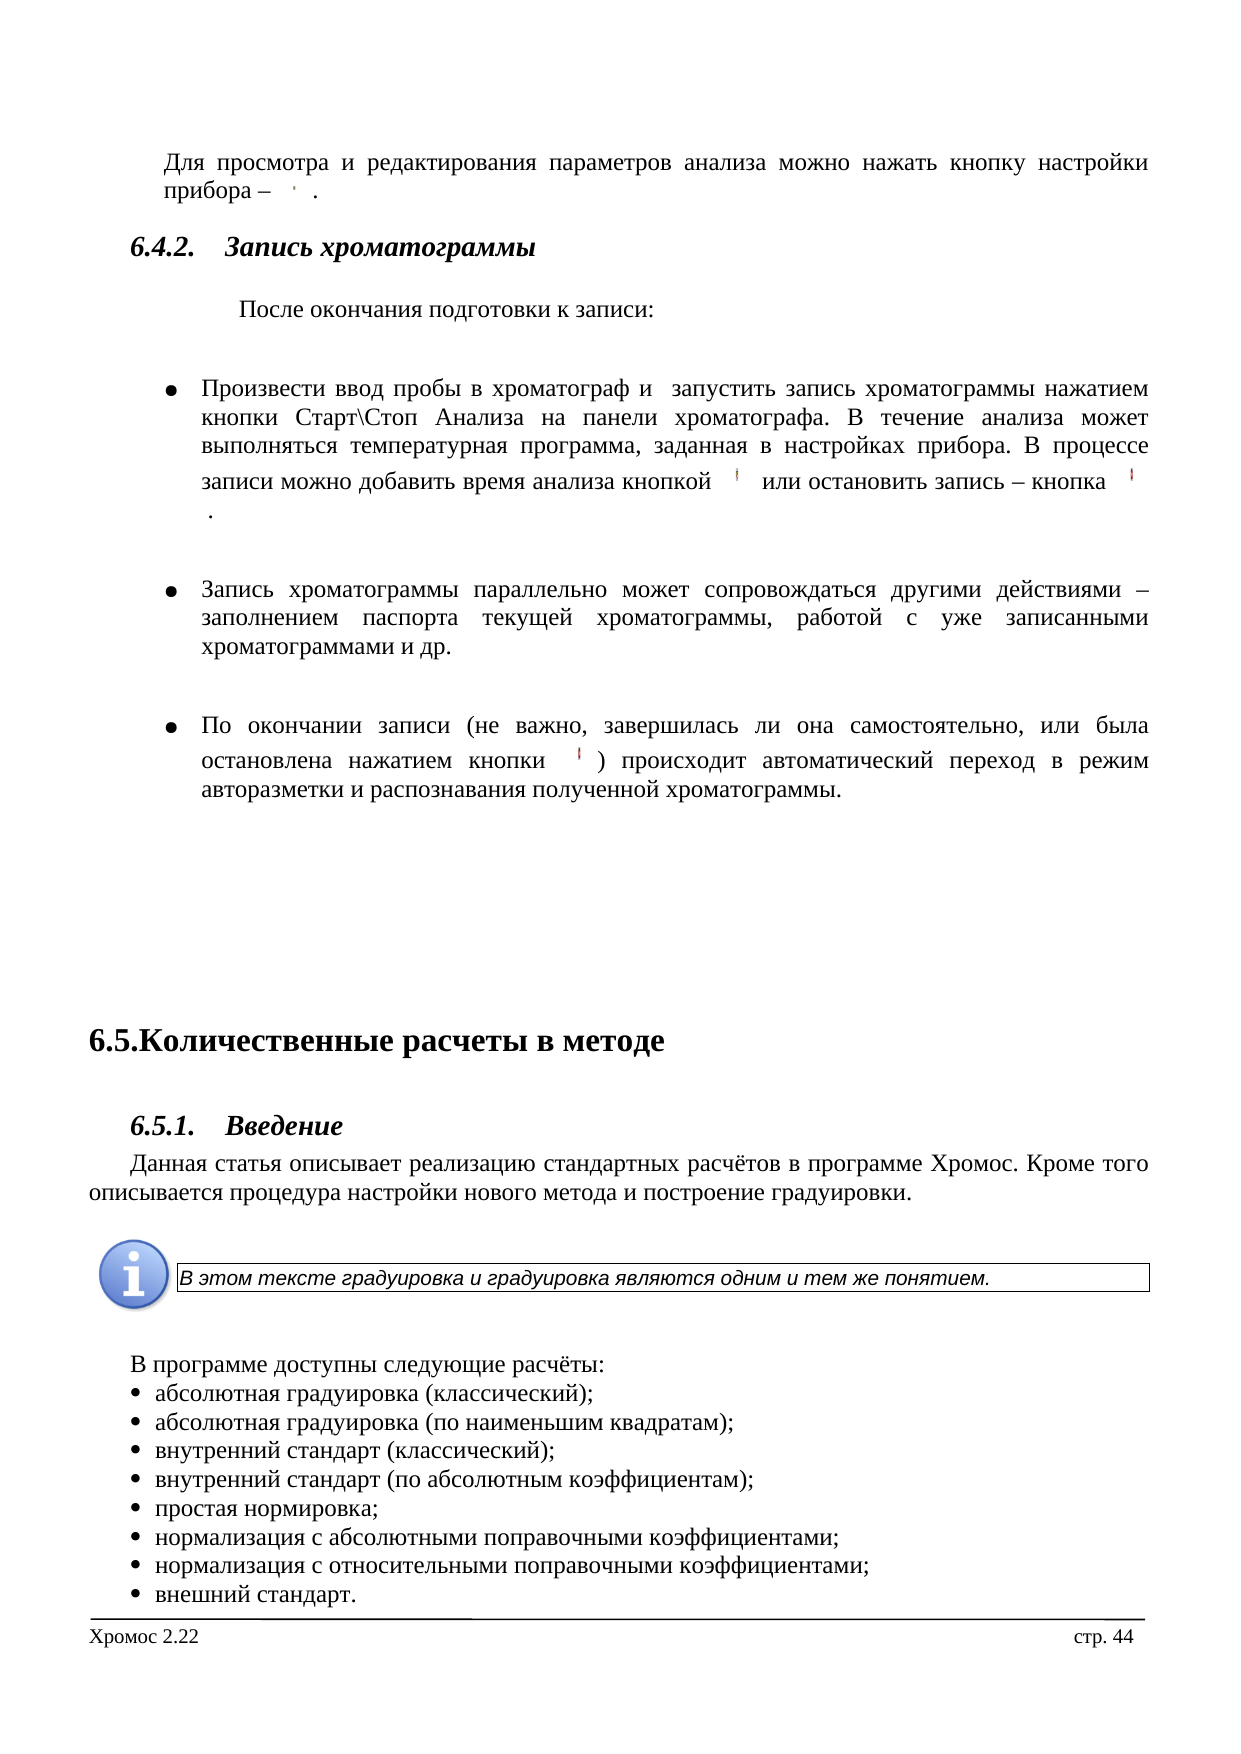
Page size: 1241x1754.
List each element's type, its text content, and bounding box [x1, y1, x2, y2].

list Запись хроматограммы параллельно может сопровождаться другими действиями – заполнением паспорта текущей хроматограммы, работой с уже записанными хроматограммами и др. [163, 574, 1149, 660]
list абсолютная градуировка (классический); [131, 1378, 1149, 1407]
list Для просмотра и редактирования параметров анализа можно нажать кнопку настройки прибора – . [126, 147, 1149, 204]
list нормализация с относительными поправочными коэффициентами; [131, 1550, 1149, 1579]
text В программе доступны следующие расчёты: [88, 1349, 1149, 1378]
subtitle Введение [130, 1108, 1149, 1142]
subtitle Запись хроматограммы [130, 229, 1149, 263]
text Данная статья описывает реализацию стандартных расчётов в программе Хромос. Кроме того описывается процедура настройки нового метода и построение градуировки. [88, 1148, 1149, 1206]
list простая нормировка; [131, 1493, 1149, 1522]
picture [735, 468, 739, 481]
list нормализация с абсолютными поправочными коэффициентами; [131, 1522, 1149, 1550]
list внутренний стандарт (классический); [131, 1435, 1149, 1464]
picture [93, 1234, 173, 1314]
list После окончания подготовки к записи: [163, 294, 1149, 323]
list Произвести ввод пробы в хроматограф и запустить запись хроматограммы нажатием кнопки Старт\Стоп Анализа на панели хроматографа. В течение анализа может выполняться температурная программа, заданная в настройках прибора. В процессе записи можно добавить время анализа кнопкой или остановить запись – кнопка . [163, 373, 1149, 524]
list По окончании записи (не важно, завершилась ли она самостоятельно, или была остановлена нажатием кнопки ) происходит автоматический переход в режим авторазметки и распознавания полученной хроматограммы. [163, 710, 1149, 803]
list внутренний стандарт (по абсолютным коэффициентам); [131, 1464, 1149, 1493]
list абсолютная градуировка (по наименьшим квадратам); [131, 1407, 1149, 1435]
text В этом тексте градуировка и градуировка являются одним и тем же понятием. [178, 1264, 1149, 1291]
subtitle Количественные расчеты в методе [88, 1020, 1149, 1058]
list внешний стандарт. [131, 1579, 1149, 1608]
